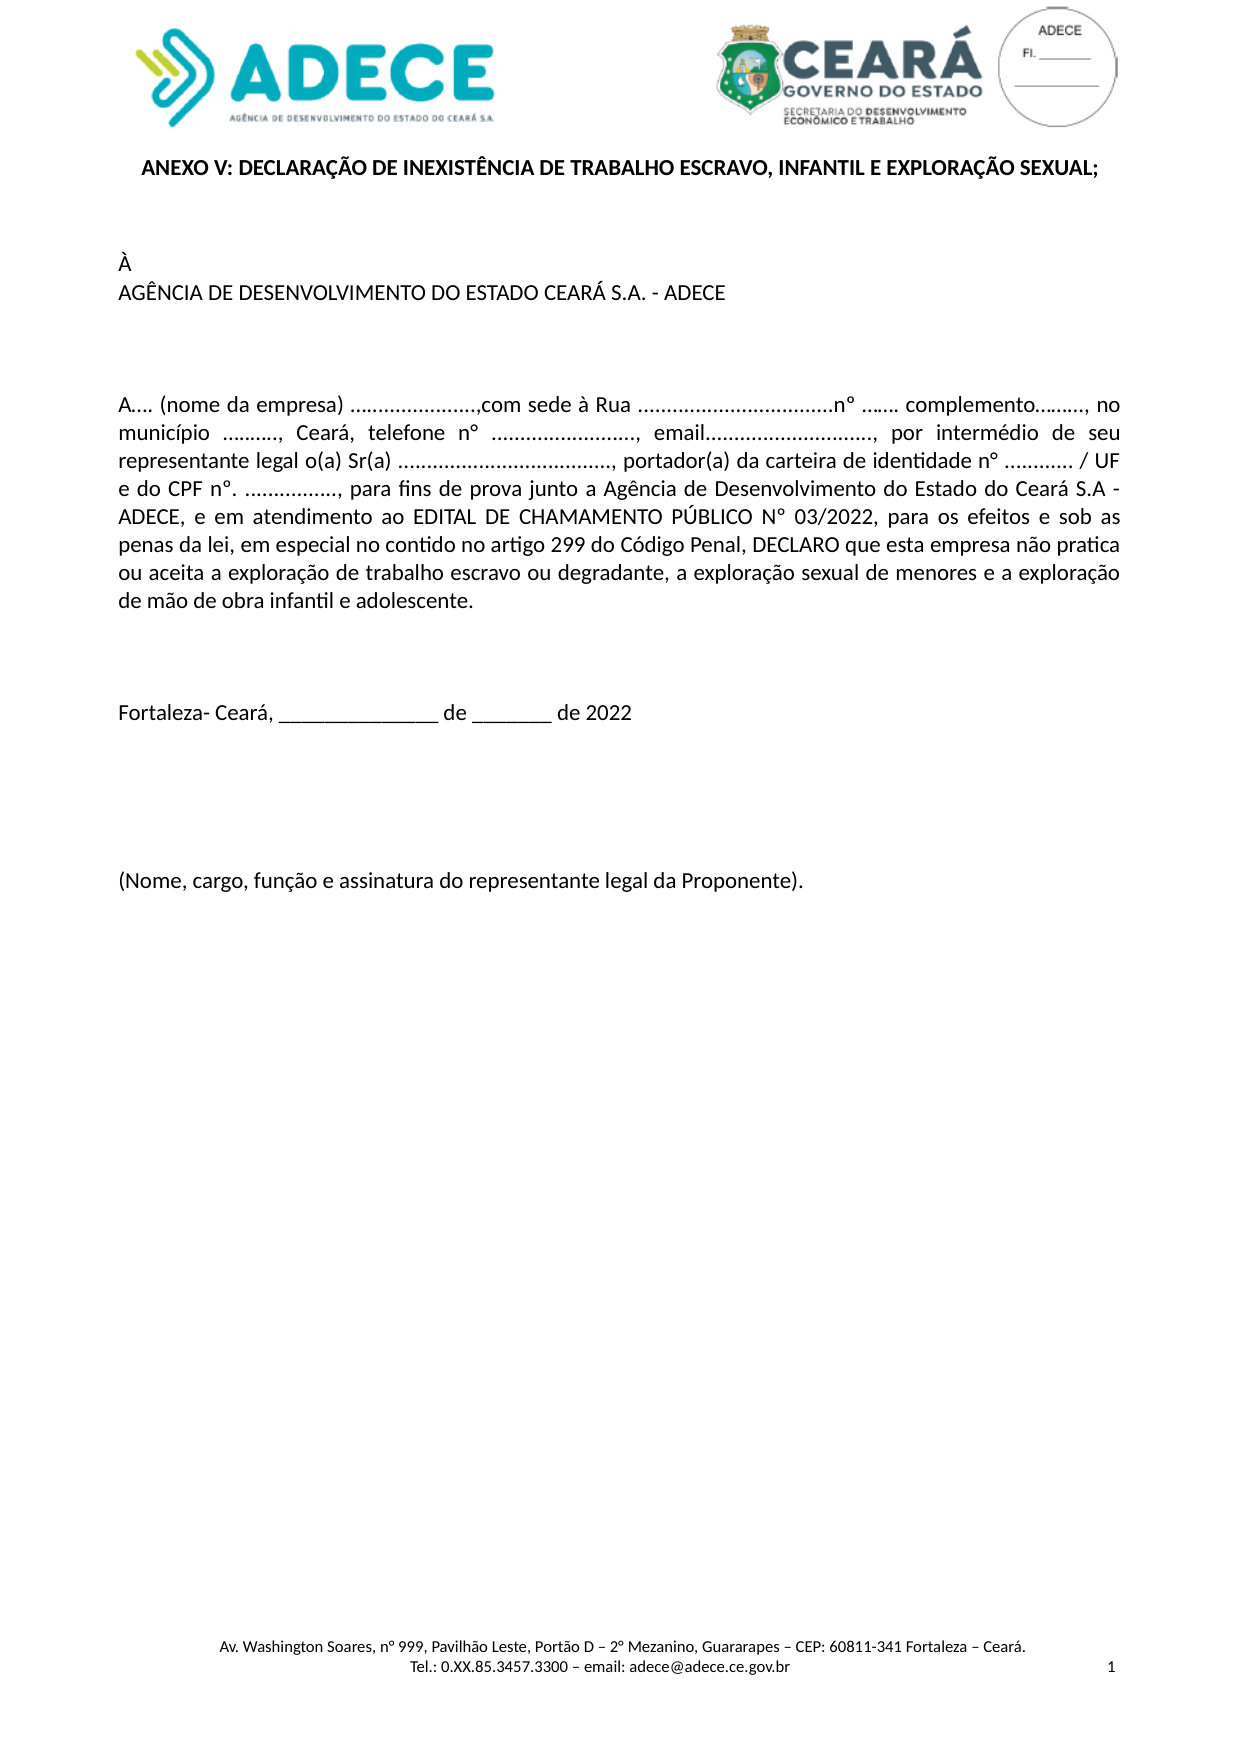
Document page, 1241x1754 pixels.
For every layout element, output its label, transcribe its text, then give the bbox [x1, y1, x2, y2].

text Fortaleza- Ceará, ______________ de _______ de 2022 [118, 698, 1122, 726]
text À [118, 249, 1122, 278]
text AGÊNCIA DE DESENVOLVIMENTO DO ESTADO CEARÁ S.A. - ADECE [118, 278, 1122, 306]
text A…. (nome da empresa) …...................,com sede à Rua ..................................nº ……. complemento……..., no município …..….., Ceará, telefone n° ........................., email............................., por intermédio de seu representante legal o(a) Sr(a) ....................................., portador(a) da carteira de identidade n° ............ / UF e do CPF nº. ................, para fins de prova junto a Agência de Desenvolvimento do Estado do Ceará S.A - ADECE, e em atendimento ao EDITAL DE CHAMAMENTO PÚBLICO Nº 03/2022, para os efeitos e sob as penas da lei, em especial no contido no artigo 299 do Código Penal, DECLARO que esta empresa não pratica ou aceita a exploração de trabalho escravo ou degradante, a exploração sexual de menores e a exploração de mão de obra infantil e adolescente. [118, 390, 1122, 614]
text (Nome, cargo, função e assinatura do representante legal da Proponente). [118, 866, 1122, 894]
picture [122, 0, 1127, 153]
text ANEXO V: DECLARAÇÃO DE INEXISTÊNCIA DE TRABALHO ESCRAVO, INFANTIL E EXPLORAÇÃO SEXUAL; [118, 131, 1122, 181]
